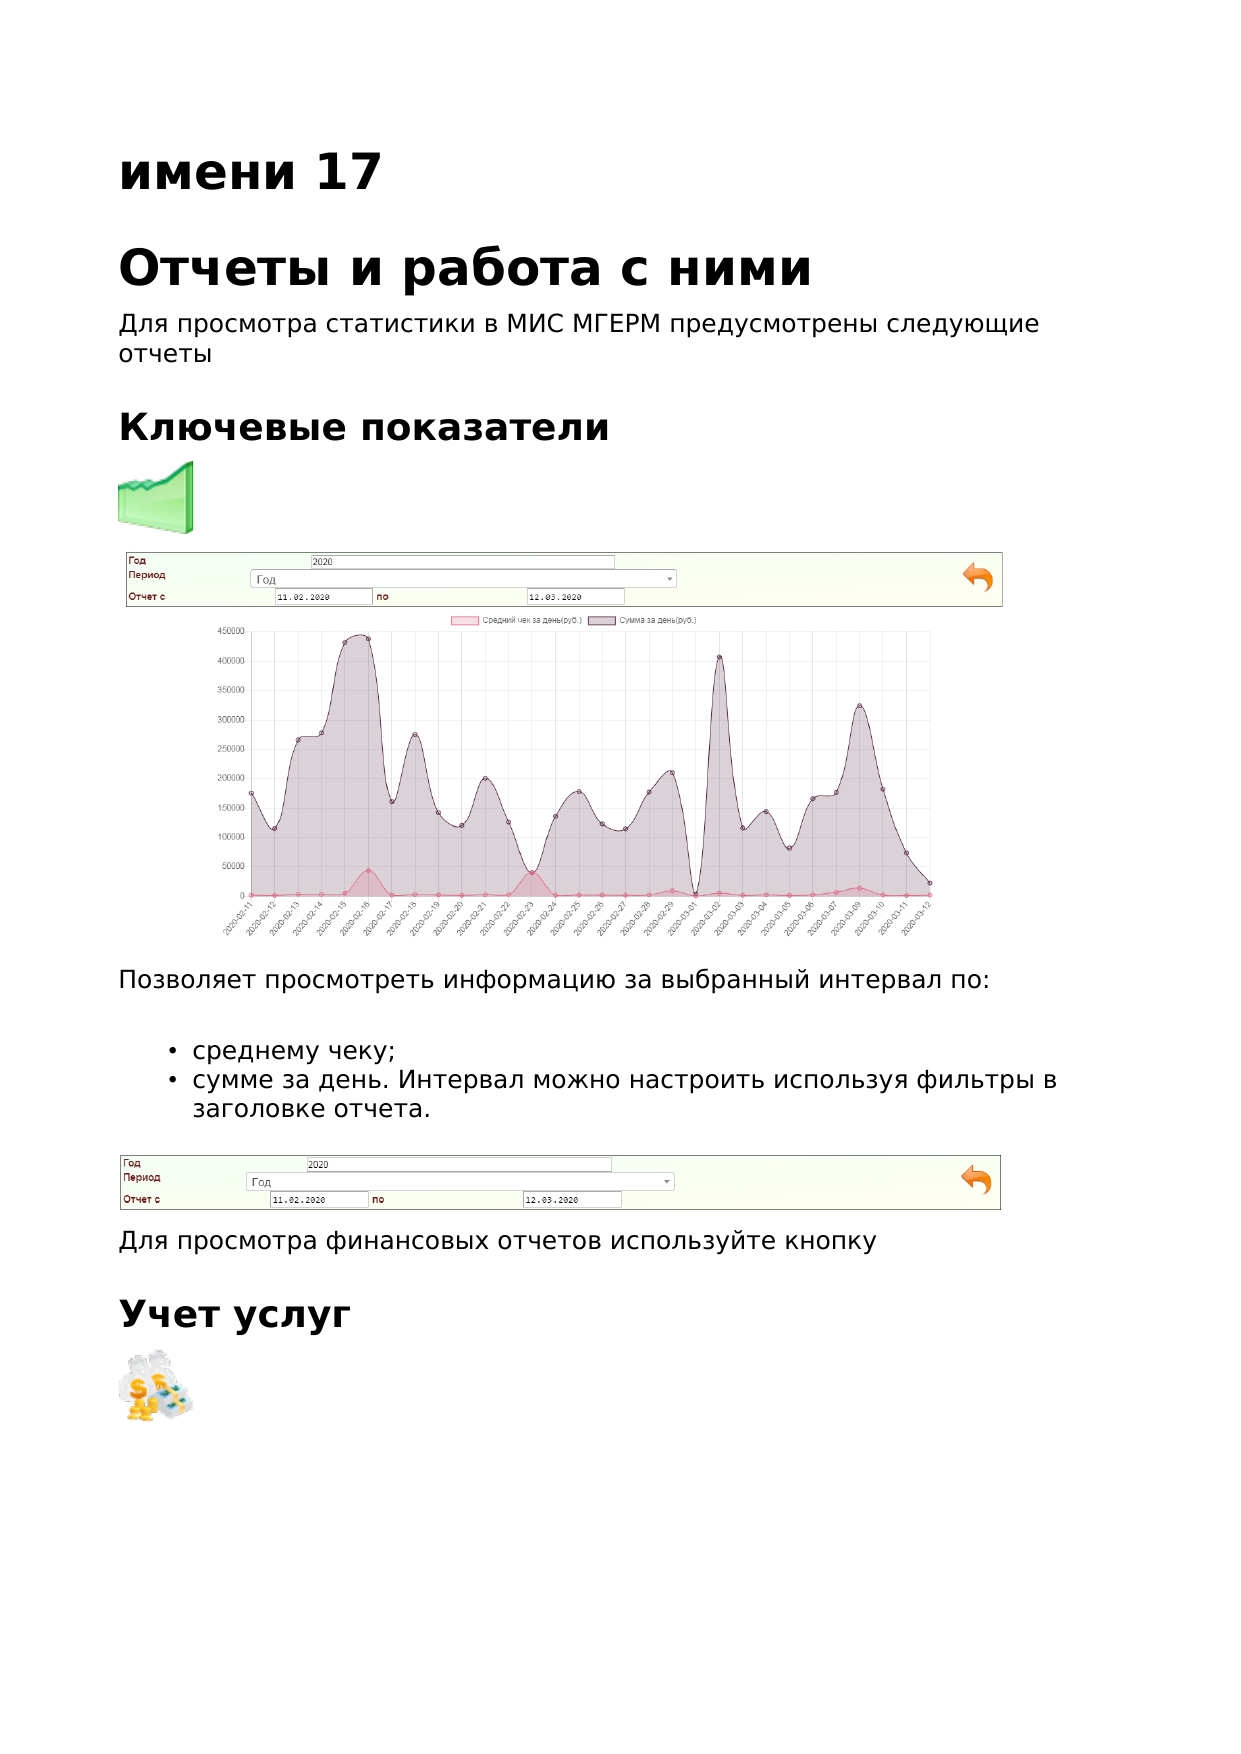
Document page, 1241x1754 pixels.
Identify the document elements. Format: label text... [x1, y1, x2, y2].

picture [118, 1348, 194, 1424]
text Для просмотра финансовых отчетов используйте кнопку [118, 1226, 1122, 1255]
subtitle Отчеты и работа с ними [118, 239, 1122, 297]
text Позволяет просмотреть информацию за выбранный интервал по: [118, 965, 1122, 994]
subtitle имени 17 [118, 143, 1122, 201]
text Для просмотра статистики в МИС МГЕРМ предусмотрены следующие отчеты [118, 309, 1122, 368]
picture [118, 1153, 1003, 1214]
picture [118, 549, 1003, 953]
list среднему чеку; [177, 1036, 1122, 1065]
picture [118, 461, 194, 537]
list сумме за день. Интервал можно настроить используя фильтры в заголовке отчета. [177, 1065, 1122, 1124]
subtitle Ключевые показатели [118, 405, 1122, 449]
subtitle Учет услуг [118, 1293, 1122, 1336]
